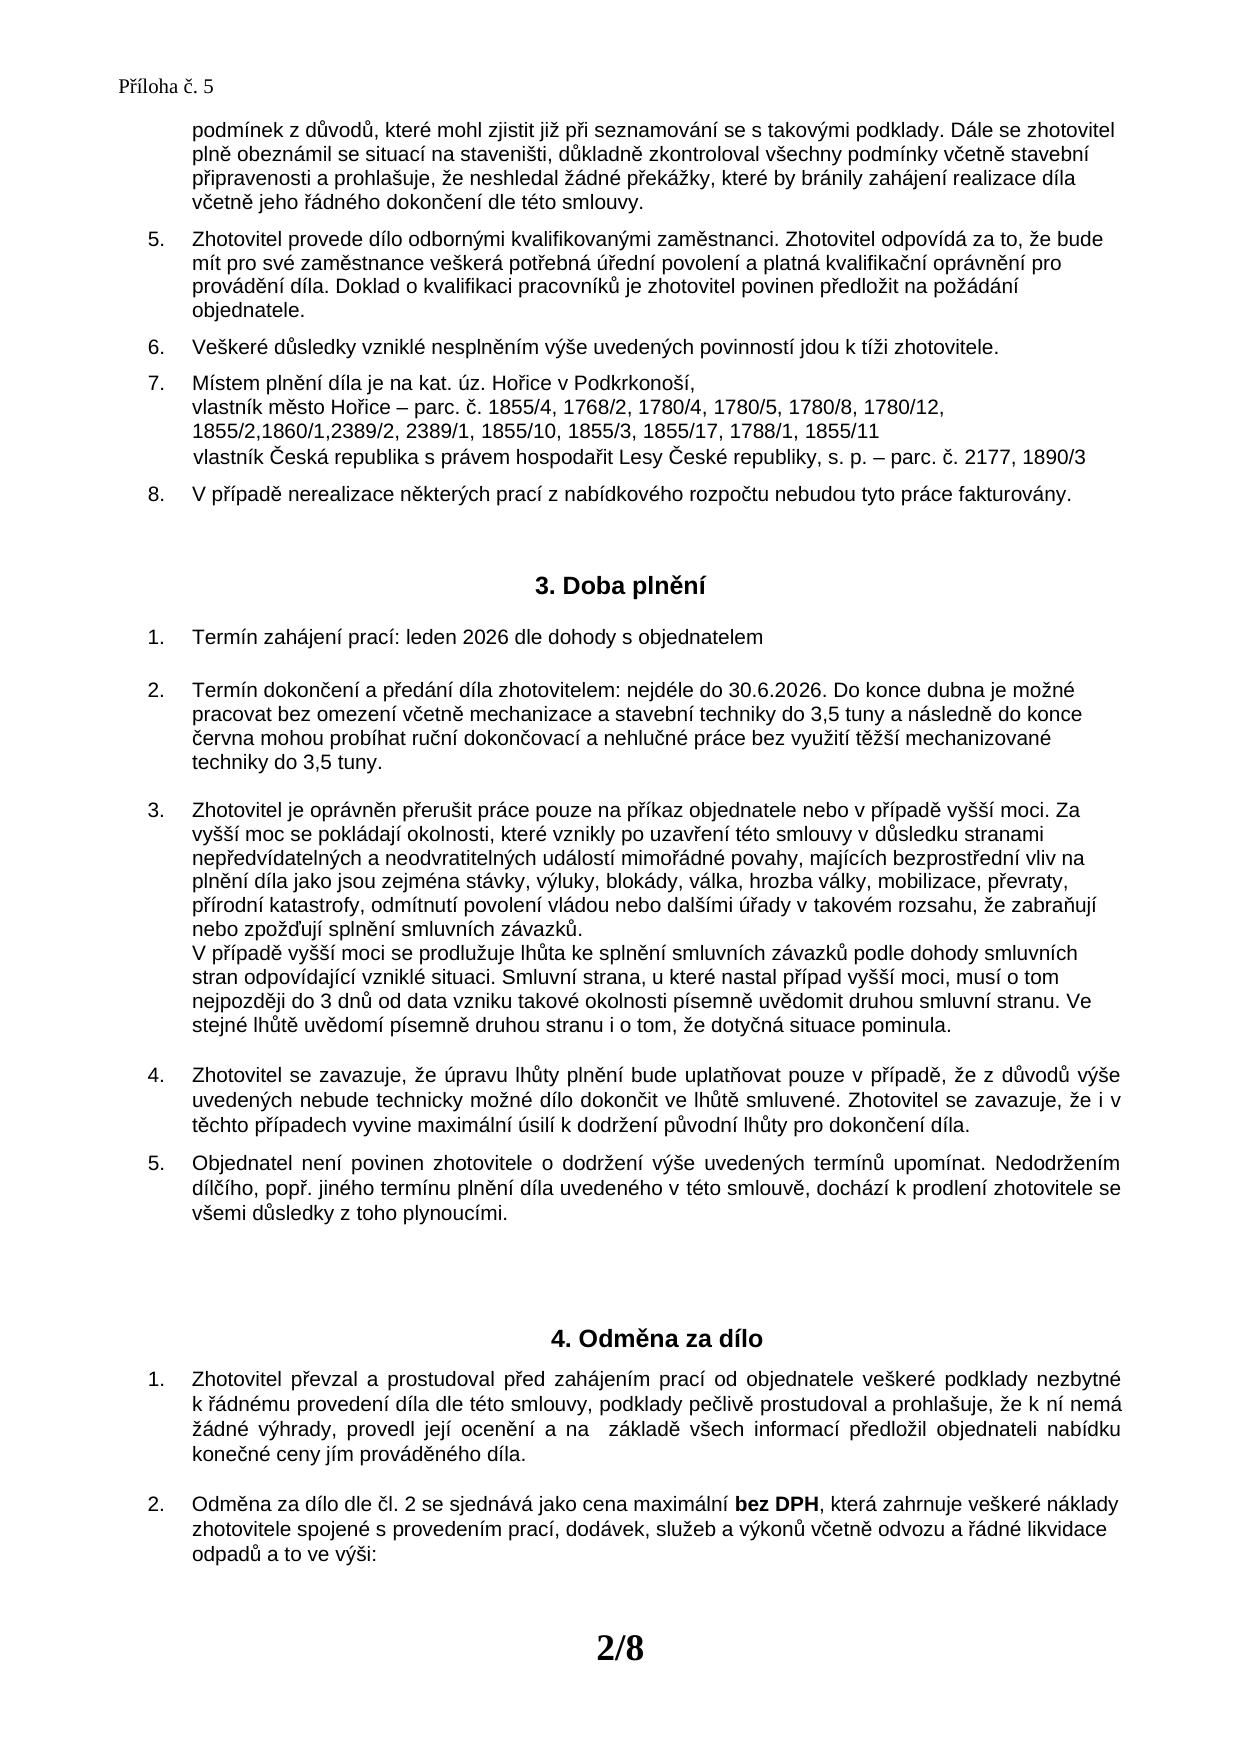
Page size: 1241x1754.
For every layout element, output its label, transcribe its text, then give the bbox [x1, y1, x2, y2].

list Objednatel není povinen zhotovitele o dodržení výše uvedených termínů upomínat. Nedodržením dílčího, popř. jiného termínu plnění díla uvedeného v této smlouvě, dochází k prodlení zhotovitele se všemi důsledky z toho plynoucími. [148, 1149, 1122, 1224]
list Místem plnění díla je na kat. úz. Hořice v Podkrkonoší, [148, 371, 1122, 395]
text vlastník Česká republika s právem hospodařit Lesy České republiky, s. p. – parc. č. 2177, 1890/3 [193, 443, 1122, 469]
list Zhotovitel převzal a prostudoval před zahájením prací od objednatele veškeré podklady nezbytné k řádnému provedení díla dle této smlouvy, podklady pečlivě prostudoval a prohlašuje, že k ní nemá žádné výhrady, provedl její ocenění a na základě všech informací předložil objednateli nabídku konečné ceny jím prováděného díla. [148, 1366, 1122, 1466]
list Zhotovitel se zavazuje, že úpravu lhůty plnění bude uplatňovat pouze v případě, že z důvodů výše uvedených nebude technicky možné dílo dokončit ve lhůtě smluvené. Zhotovitel se zavazuje, že i v těchto případech vyvine maximální úsilí k dodržení původní lhůty pro dokončení díla. [147, 1062, 1122, 1137]
list Zhotovitel provede dílo odbornými kvalifikovanými zaměstnanci. Zhotovitel odpovídá za to, že bude mít pro své zaměstnance veškerá potřebná úřední povolení a platná kvalifikační oprávnění pro provádění díla. Doklad o kvalifikaci pracovníků je zhotovitel povinen předložit na požádání objednatele. [148, 226, 1122, 322]
list Zhotovitel je oprávněn přerušit práce pouze na příkaz objednatele nebo v případě vyšší moci. Za vyšší moc se pokládají okolnosti, které vznikly po uzavření této smlouvy v důsledku stranami nepředvídatelných a neodvratitelných událostí mimořádné povahy, majících bezprostřední vliv na plnění díla jako jsou zejména stávky, výluky, blokády, válka, hrozba války, mobilizace, převraty, přírodní katastrofy, odmítnutí povolení vládou nebo dalšími úřady v takovém rozsahu, že zabraňují nebo zpožďují splnění smluvních závazků. [147, 797, 1122, 941]
list Veškeré důsledky vzniklé nesplněním výše uvedených povinností jdou k tíži zhotovitele. [148, 335, 1122, 359]
list V případě nerealizace některých prací z nabídkového rozpočtu nebudou tyto práce fakturovány. [148, 482, 1122, 506]
list podmínek z důvodů, které mohl zjistit již při seznamování se s takovými podklady. Dále se zhotovitel plně obeznámil se situací na staveništi, důkladně zkontroloval všechny podmínky včetně stavební připravenosti a prohlašuje, že neshledal žádné překážky, které by bránily zahájení realizace díla včetně jeho řádného dokončení dle této smlouvy. [148, 118, 1122, 214]
list Termín dokončení a předání díla zhotovitelem: nejdéle do 30.6.2026. Do konce dubna je možné pracovat bez omezení včetně mechanizace a stavební techniky do 3,5 tuny a následně do konce června mohou probíhat ruční dokončovací a nehlučné práce bez využití těžší mechanizované techniky do 3,5 tuny. [147, 678, 1122, 773]
text V případě vyšší moci se prodlužuje lhůta ke splnění smluvních závazků podle dohody smluvních stran odpovídající vzniklé situaci. Smluvní strana, u které nastal případ vyšší moci, musí o tom nejpozději do 3 dnů od data vzniku takové okolnosti písemně uvědomit druhou smluvní stranu. Ve stejné lhůtě uvědomí písemně druhou stranu i o tom, že dotyčná situace pominula. [192, 941, 1122, 1037]
list Odměna za dílo dle čl. 2 se sjednává jako cena maximální bez DPH, která zahrnuje veškeré náklady zhotovitele spojené s provedením prací, dodávek, služeb a výkonů včetně odvozu a řádné likvidace odpadů a to ve výši: [147, 1491, 1122, 1591]
text 4. Odměna za dílo [192, 1324, 1122, 1353]
text vlastník město Hořice – parc. č. 1855/4, 1768/2, 1780/4, 1780/5, 1780/8, 1780/12, 1855/2,1860/1,2389/2, 2389/1, 1855/10, 1855/3, 1855/17, 1788/1, 1855/11 [118, 395, 1122, 443]
text 3. Doba plnění [118, 571, 1122, 625]
list Termín zahájení prací: leden 2026 dle dohody s objednatelem [147, 625, 1122, 678]
